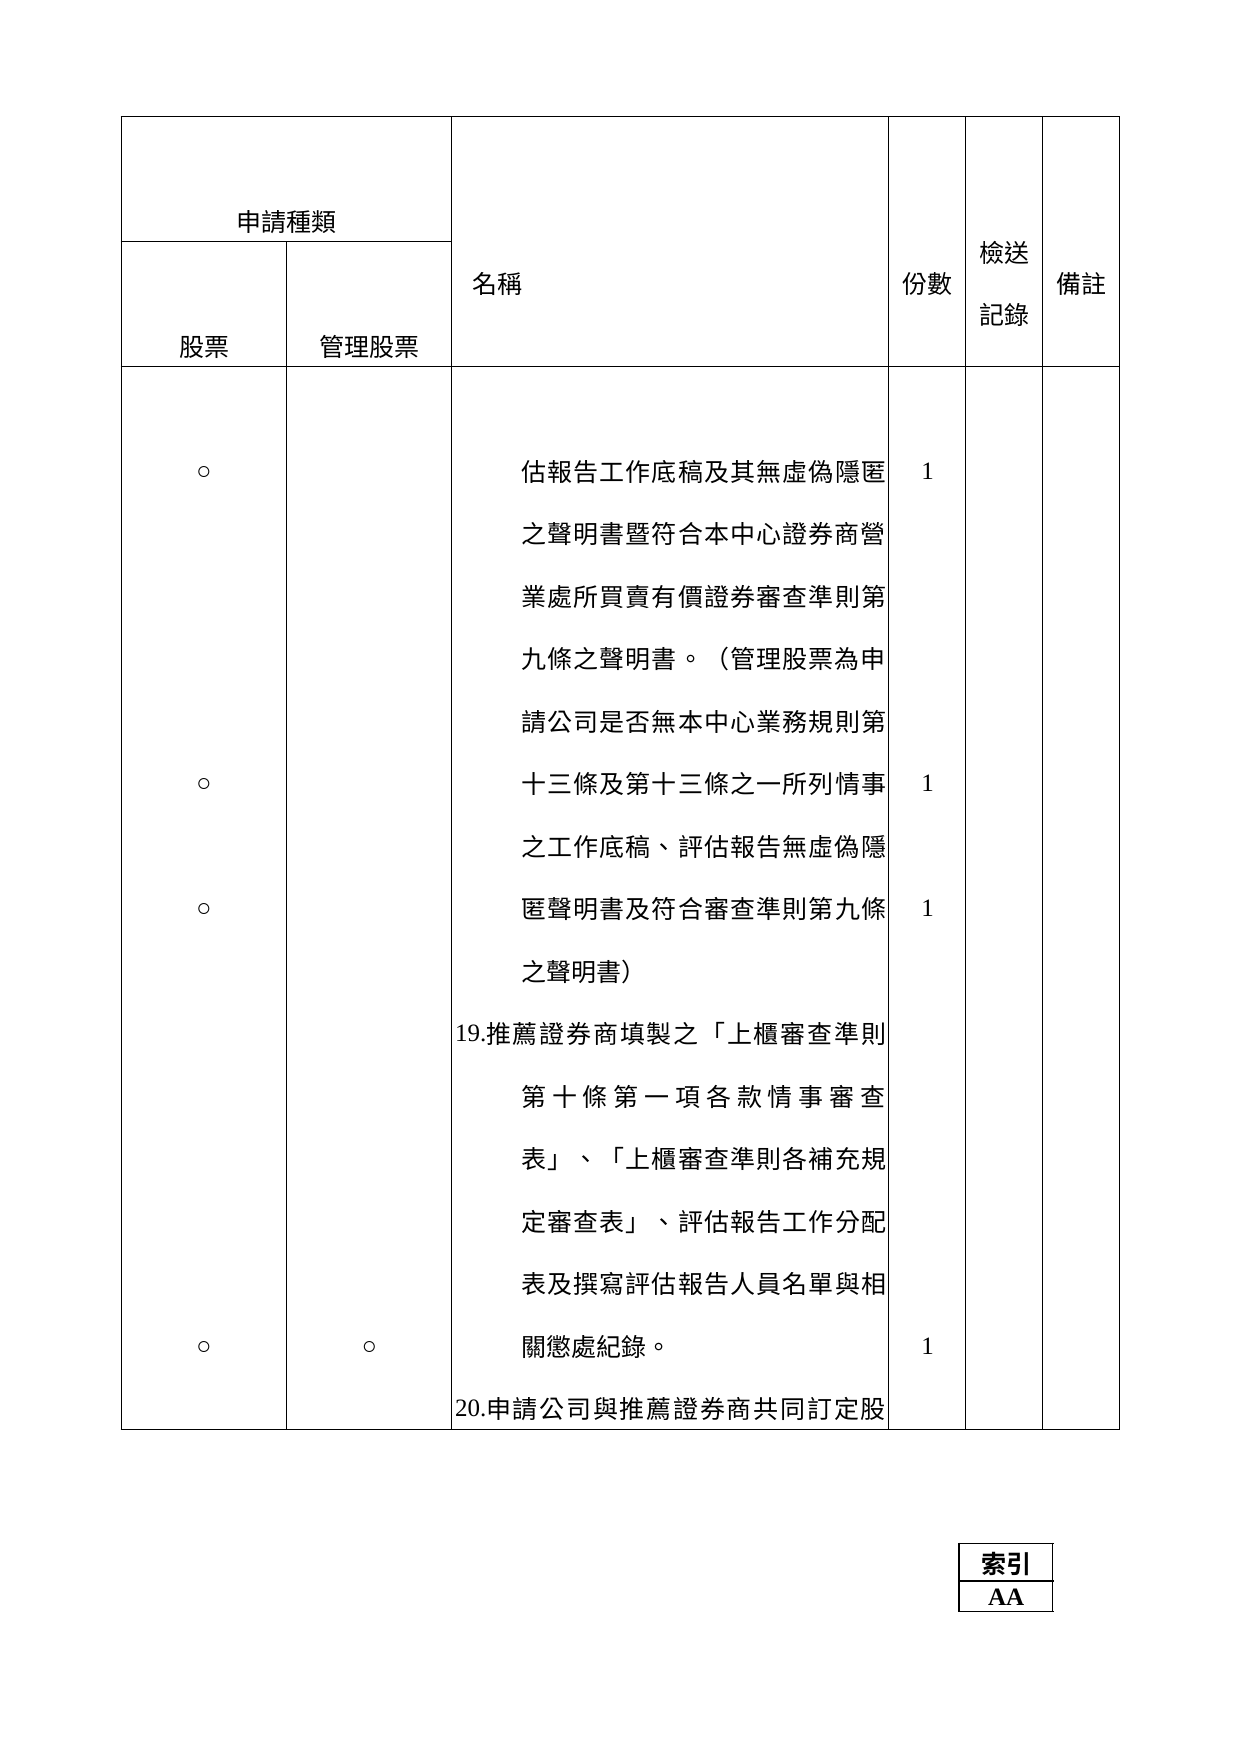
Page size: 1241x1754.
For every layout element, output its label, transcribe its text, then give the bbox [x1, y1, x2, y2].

table_cell 股票 [122, 242, 286, 366]
table_header 備註 [1043, 117, 1119, 366]
table_header 申請種類 [122, 117, 451, 241]
table_header 份數 [889, 117, 965, 366]
table_cell 1 1 1 1 [889, 367, 965, 1428]
table_cell [966, 367, 1042, 1428]
table_cell 櫃檯買賣申請書。 最近一次經濟部變更登記核准函及變更登記表影本。 證券業、期貨業、金融業及保險業應檢送目的事業主管機關同意函影本。 科技事業或文化創意事業申請股票櫃檯買賣，應檢送經中央目的事業主管機關出具其係屬科技事業或文化創意事業且具市場性之評估意見影本。 董事會或股東會(重整人會議)決議股票申請為櫃檯買賣之議事錄影本。 公開說明書稿本（含推薦證券商之評估報告）。（管理股票者3份） 公開說明書稿本電子檔上傳至本中心指定之網際網路資訊申報系統之證明文件。 截至次季止之財務預測資訊。 「股票上櫃調查表」。 股權分散表；若未符合股權分散標準，申請公司於掛牌前達成股權分散標準之承諾書一份。 全面無實體發行有價證券(包括普通股、特別股、公司債、可轉換公司債、附認股權公司債、交換公司債等)之證明文件。 請核對最近期之資產負債表有無下列科目，以確認申請公司除發行普通股外，有無發行其他有價證券： 發行特別股 一般特別股(資產負債表列特別股股本)。 強制贖回特別股(資產負債表列特別股負債-流動、特別股負債-非流動)。 發行公司債、可轉換公司債、附認股權公司債、交換公司債(資產負債表列應付公司債、一年或一營業週期內到期長期負債、債券換股權利證書、資本公積-認股權、資本公積-轉換公司債轉換溢價、資本公積-轉換公司債應付利息補償金等)。 有價證券櫃檯買賣契約。 依規定委託指定機構集中保管股票之證明書影本或承諾書。 申請公司之董事、監察人及持股超過股份總額百分之十之股東如與他人訂有股份買賣且附買回條件之協議者，在申請日仍屬有效之協議書等相關資料影本。 申請公司就本股票櫃檯買賣申請書及其附件所載事項無虛偽、隱匿之聲明書及無本中心證券商營業處所買賣有價證券審查準則第九條第三項所列情事之聲明書。 申請日最近一年內申請公司之負責人、董事、監察人及持股超過股份總額百分之十之股東業已參加證券法規研習課程之證明文件影本(含董事、監察人進修公司治理相關課程三小時之證明文件)。 推薦證券商輔導人員進修公司治理相關課程之證明文件影本。 兩家以上推薦證券商之推薦書（應載明主、協辦推薦證券商）、評估報告工作底稿及其無虛偽隱匿之聲明書暨符合本中心證券商營業處所買賣有價證券審查準則第九條之聲明書。（管理股票為申請公司是否無本中心業務規則第十三條及第十三條之一所列情事之工作底稿、評估報告無虛偽隱匿聲明書及符合審查準則第九條之聲明書） 推薦證券商填製之「上櫃審查準則第十條第一項各款情事審查表」、「上櫃審查準則各補充規定審查表」、評估報告工作分配表及撰寫評估報告人員名單與相關懲處紀錄。 申請公司與推薦證券商共同訂定股票承銷價格之依據及方式之說明書。 律師填製之「發行人申請股票櫃檯買賣法律事項檢查表」、其工作底稿，以及律師與申請公司所出具「其彼此間並無前開檢查表之填表注意事項四所列情事」之聲明書。 經聯合會計師事務所查核簽證或核閱之下列報告： 最近二年度個體及合併財務報告。（當年度1至3月申請管理股票之公司可以最近一年度最近期會計師出具之財務報告代替最近一年度財務報告） 申請日期已逾季度終了後四十五日，加附最近一季之合併財務報告。 公營事業除最近一年度個體及合併財務報表須經會計師查核簽證，其餘屬未公開發行之年度部分，得以審計機關審定之審查報告書替代之，但最近一年度個體及合併財務報表仍應採兩年對照方式編列。 會計師專案審查公司內部控制制度所出具無保留意見之審查報告。 前述相關之會計師工作底稿、永久檔案及「會計師查核簽證作業覆核表」。 臺灣證券交易所（或本中心）通知有價證券終止上市（櫃）之函文暨終止上市（櫃）公告影本。 申請公司無本中心業務規則第十三條及第十三條之一所列情事之聲明書。 申請公司之公司治理自評報告或外部獨立客觀機構之公司治理評量報告(出具外部獨立客觀機構之公司治理評量報告者免附)。 申請公司、證券承銷商、律師及會計師所出具之誠信聲明書。 推薦證券商、簽證會計師及律師填製之上櫃標準題。 申請公司位於臺灣地區之分公司、子公司、工廠或營業處所等分支機構勞工人數資料。(作為向勞動部意見徵詢之附件) 臺灣集中保管結算所股份有限公司所出具申請公司之專業股務代理機構符合規定之證明文件。 股票面額非屬新臺幣10元者，主辦推薦證券商於上櫃前預計辦理之宣導計劃。 31.申請公司出具之自行編製財務報告評估表，或提升自行編製財務報告能力計畫書。 32.申請公司購買董事及監察人責任保險之相關證明文件一份。 33.本中心審查有價證券上櫃作業程序附件十二「審查報告」內之「申請公司及中介機構補充書件」(補充書件四及七除外)。 34.其他必要之證明文件或資料。 [452, 367, 888, 1428]
table_cell 管理股票 [287, 242, 451, 366]
table_cell ○ ○ ○ ○ [122, 367, 286, 1428]
table_header 名稱 [452, 117, 888, 366]
table_cell [1043, 367, 1119, 1428]
table_cell ○ [287, 367, 451, 1428]
table_header 檢送記錄 [966, 117, 1042, 366]
